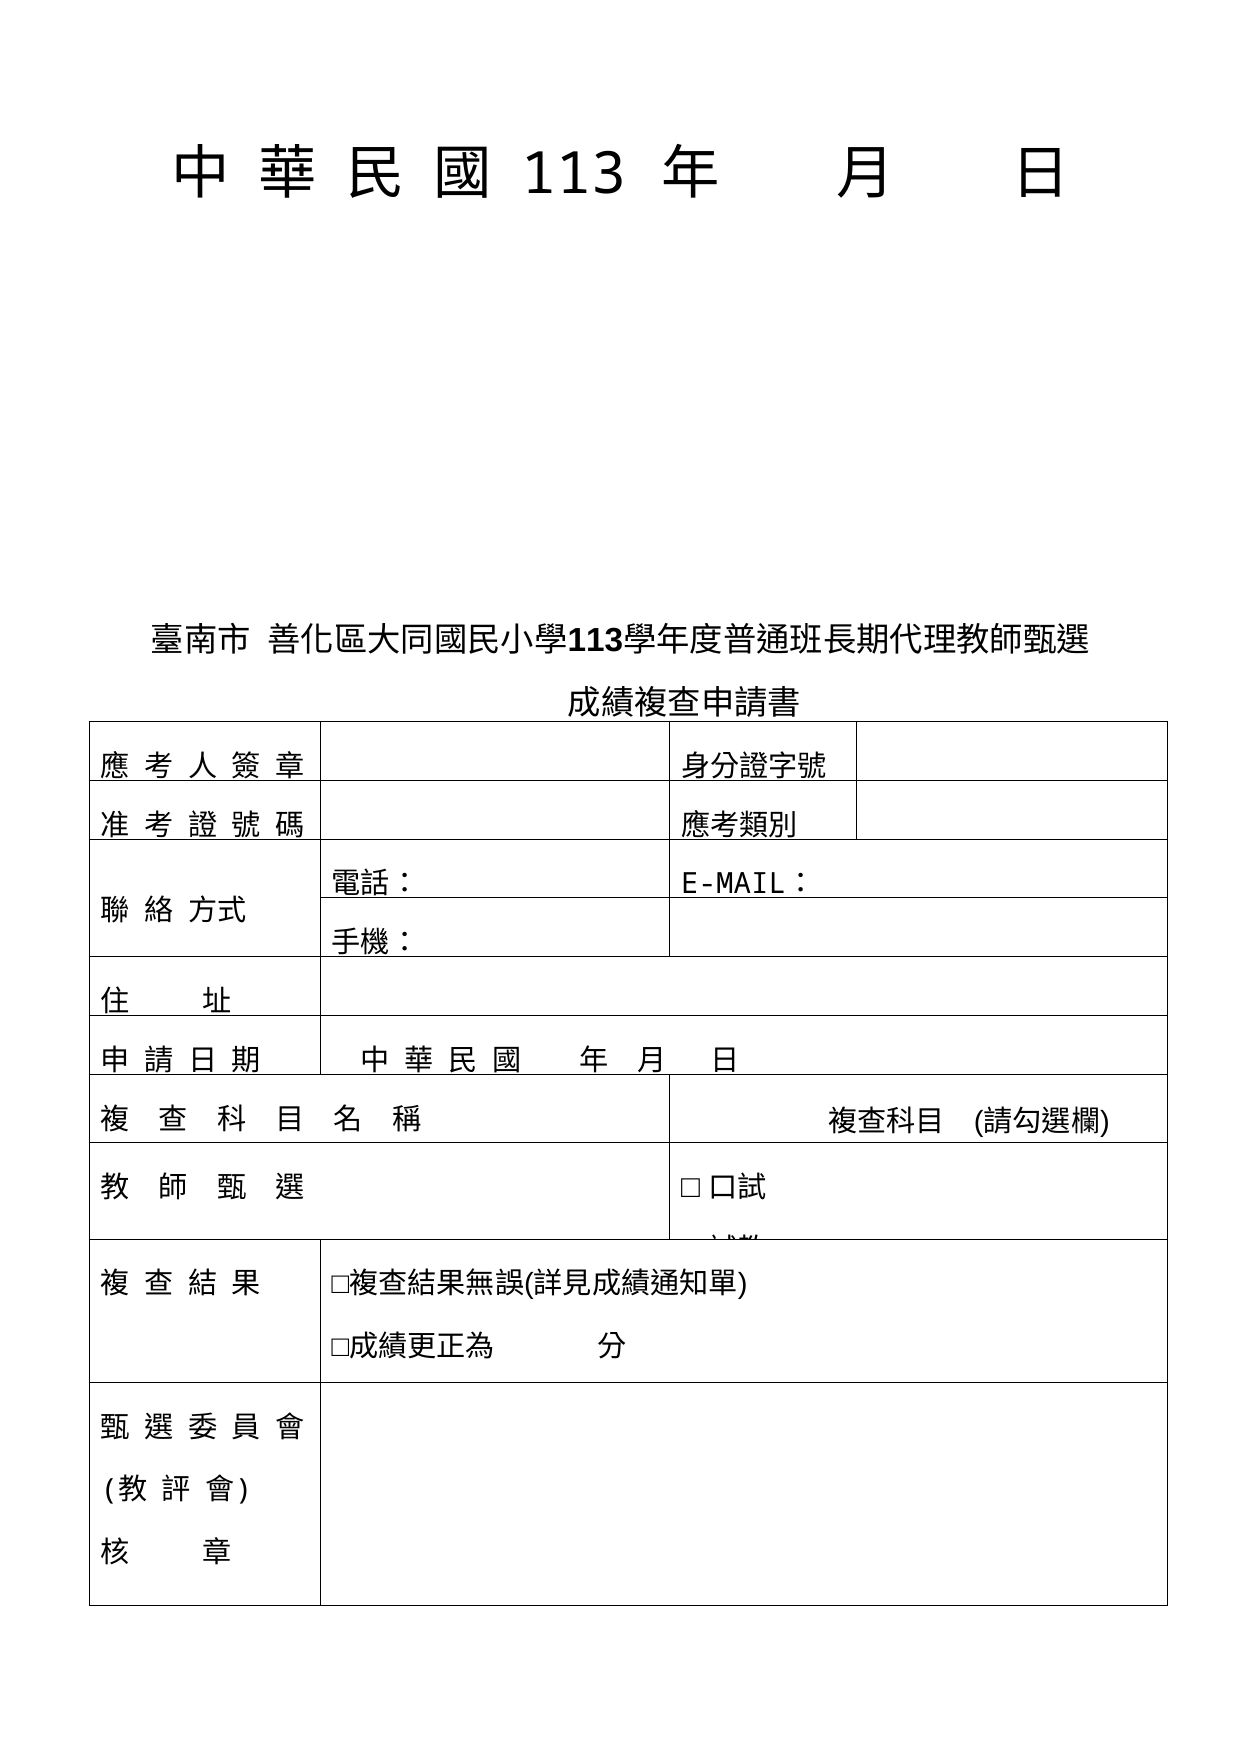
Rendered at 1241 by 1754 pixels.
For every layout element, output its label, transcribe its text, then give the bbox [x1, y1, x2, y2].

table_cell 複 查 結 果 [90, 1240, 320, 1382]
table_cell [321, 781, 669, 838]
table_header 身分證字號 [670, 722, 856, 779]
text 中 華 民 國 113 年 月 日 [89, 96, 1152, 221]
table_cell 住 址 [90, 957, 320, 1015]
table_header 應 考 人 簽 章 [90, 722, 320, 779]
table_cell [321, 957, 1167, 1015]
table_cell 複 查 科 目 名 稱 [90, 1075, 669, 1142]
table_cell 准 考 證 號 碼 [90, 781, 320, 838]
text 臺南市 善化區大同國民小學113學年度普通班長期代理教師甄選 [89, 596, 1152, 658]
table_cell [670, 898, 1167, 956]
table_cell 教 師 甄 選 [90, 1143, 669, 1238]
table_cell E-MAIL： [670, 840, 1167, 897]
table_cell [321, 1383, 1167, 1605]
table_cell 複查科目 (請勾選欄) [670, 1075, 1167, 1142]
table_cell 應考類別 [670, 781, 856, 838]
table_cell 電話： [321, 840, 669, 897]
table_cell □ 口試 □ 試教 [670, 1143, 1167, 1238]
table_cell 申 請 日 期 [90, 1016, 320, 1074]
table_cell 聯 絡 方式 [90, 840, 320, 956]
table_cell 手機： [321, 898, 669, 956]
text 成績複查申請書 [227, 658, 1152, 721]
table_cell □複查結果無誤(詳見成績通知單) □成績更正為 分 [321, 1240, 1167, 1382]
table_cell [857, 781, 1167, 838]
table_cell 中 華 民 國 年 月 日 [321, 1016, 1167, 1074]
table_header [857, 722, 1167, 779]
table_header [321, 722, 669, 779]
table_cell 甄 選 委 員 會 (教 評 會) 核 章 [90, 1383, 320, 1605]
